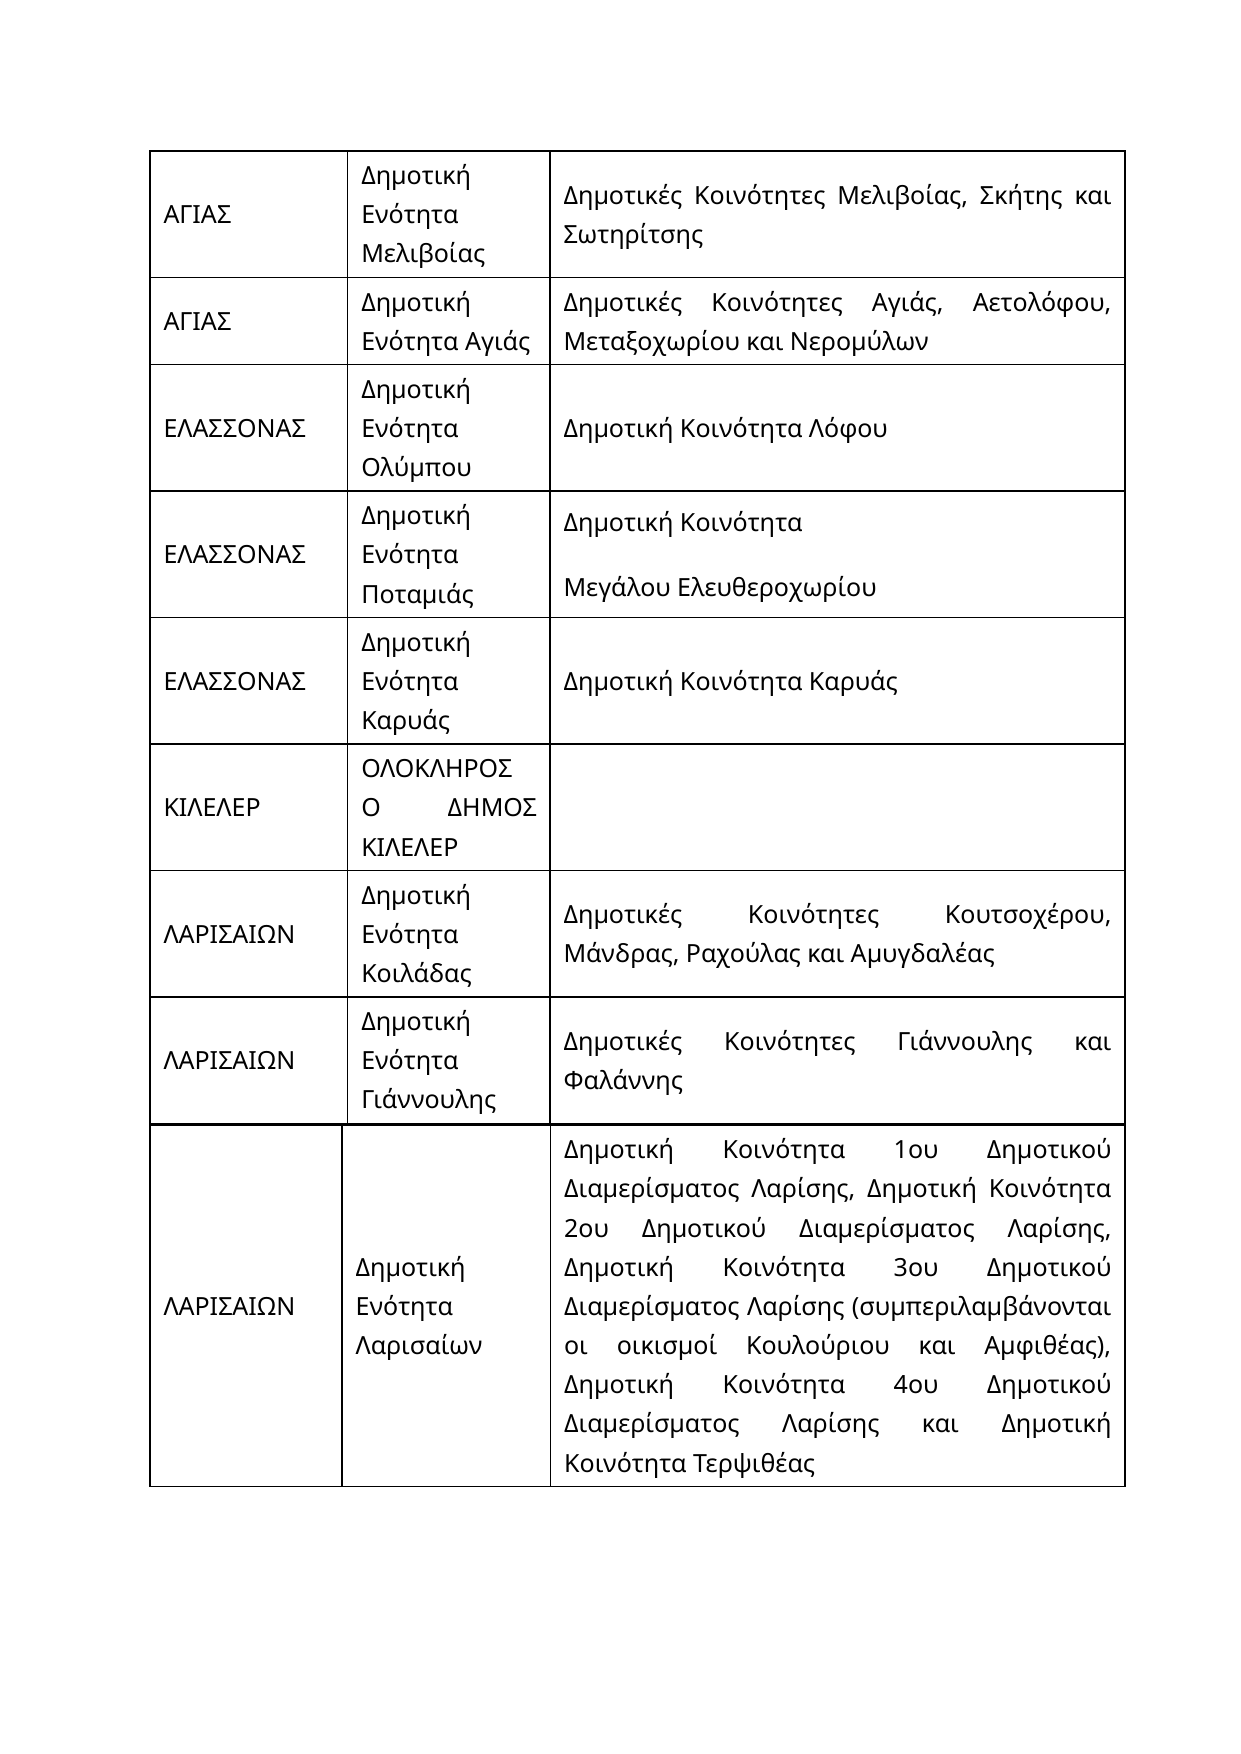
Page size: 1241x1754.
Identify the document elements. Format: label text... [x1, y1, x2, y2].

table_cell Δημοτικές Κοινότητες Μελιβοίας, Σκήτης και Σωτηρίτσης [551, 152, 1124, 276]
table_cell Δημοτική Ενότητα Αγιάς [348, 278, 549, 364]
table_cell Δημοτική Ενότητα Ποταμιάς [348, 492, 549, 617]
table_header Δημοτική Ενότητα Λαρισαίων [343, 1126, 550, 1486]
table_cell ΟΛΟΚΛΗΡΟΣ Ο ΔΗΜΟΣ ΚΙΛΕΛΕΡ [348, 745, 549, 869]
table_header Δημοτική Κοινότητα 1ου Δημοτικού Διαμερίσματος Λαρίσης, Δημοτική Κοινότητα 2ου Δημοτικού Διαμερίσματος Λαρίσης, Δημοτική Κοινότητα 3ου Δημοτικού Διαμερίσματος Λαρίσης (συμπεριλαμβάνονται οι οικισμοί Κουλούριου και Αμφιθέας), Δημοτική Κοινότητα 4ου Δημοτικού Διαμερίσματος Λαρίσης και Δημοτική Κοινότητα Τερψιθέας [551, 1126, 1124, 1486]
table_cell ΛΑΡΙΣΑΙΩΝ [151, 998, 347, 1122]
table_cell [551, 745, 1124, 869]
table_cell Δημοτική Ενότητα Ολύμπου [348, 365, 549, 490]
table_cell Δημοτική Κοινότητα Μεγάλου Ελευθεροχωρίου [551, 492, 1124, 617]
table_header ΛΑΡΙΣΑΙΩΝ [151, 1126, 341, 1486]
table_cell Δημοτικές Κοινότητες Κουτσοχέρου, Μάνδρας, Ραχούλας και Αμυγδαλέας [551, 871, 1124, 996]
table_cell ΑΓΙΑΣ [151, 278, 347, 364]
table_cell Δημοτική Ενότητα Κοιλάδας [348, 871, 549, 996]
table_cell ΛΑΡΙΣΑΙΩΝ [151, 871, 347, 996]
table_cell Δημοτική Ενότητα Μελιβοίας [348, 152, 549, 276]
table_cell Δημοτικές Κοινότητες Γιάννουλης και Φαλάννης [551, 998, 1124, 1122]
table_cell Δημοτικές Κοινότητες Αγιάς, Αετολόφου, Μεταξοχωρίου και Νερομύλων [551, 278, 1124, 364]
table_cell Δημοτική Κοινότητα Λόφου [551, 365, 1124, 490]
table_cell Δημοτική Ενότητα Καρυάς [348, 618, 549, 743]
table_cell Δημοτική Κοινότητα Καρυάς [551, 618, 1124, 743]
table_cell ΕΛΑΣΣΟΝΑΣ [151, 618, 347, 743]
table_cell ΚΙΛΕΛΕΡ [151, 745, 347, 869]
table_cell Δημοτική Ενότητα Γιάννουλης [348, 998, 549, 1122]
table_cell ΑΓΙΑΣ [151, 152, 347, 276]
table_cell ΕΛΑΣΣΟΝΑΣ [151, 492, 347, 617]
table_cell ΕΛΑΣΣΟΝΑΣ [151, 365, 347, 490]
